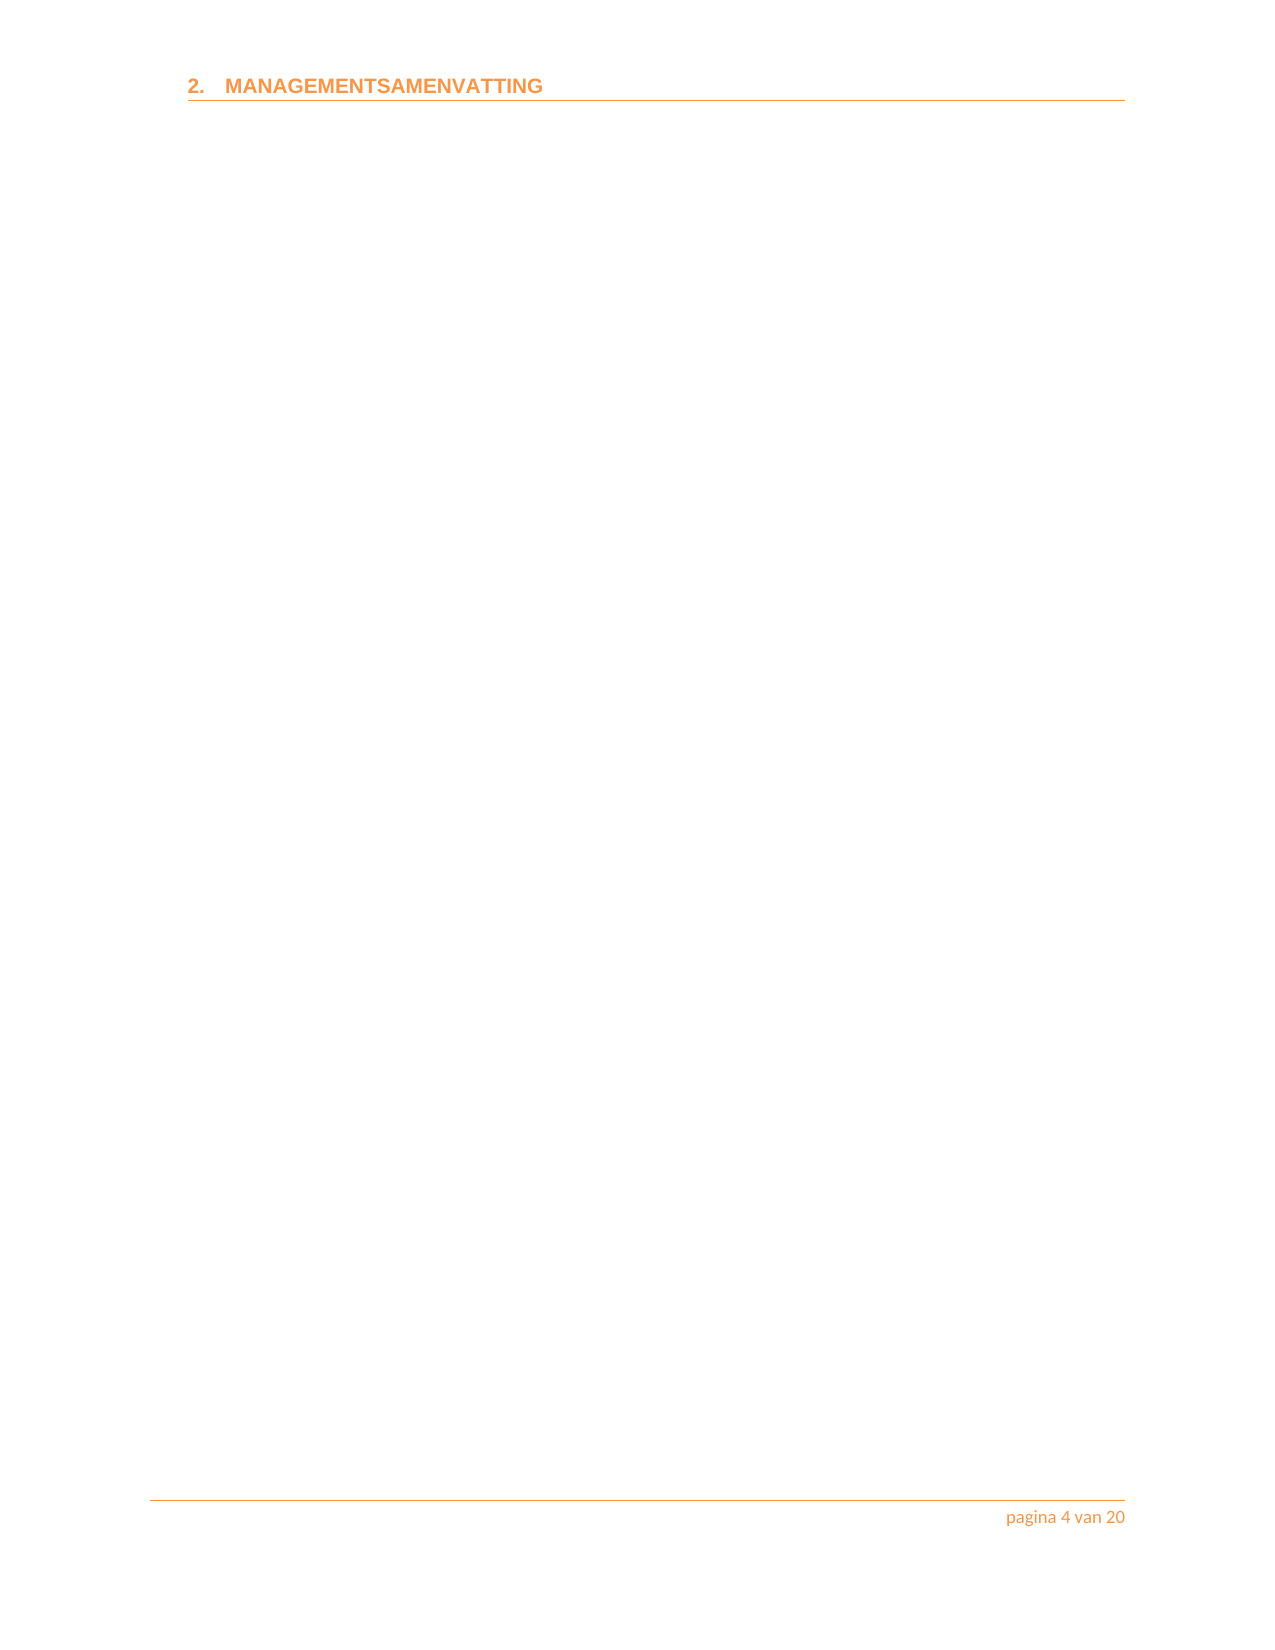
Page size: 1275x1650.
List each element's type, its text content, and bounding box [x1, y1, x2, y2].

subtitle Managementsamenvatting [187, 74, 1125, 101]
